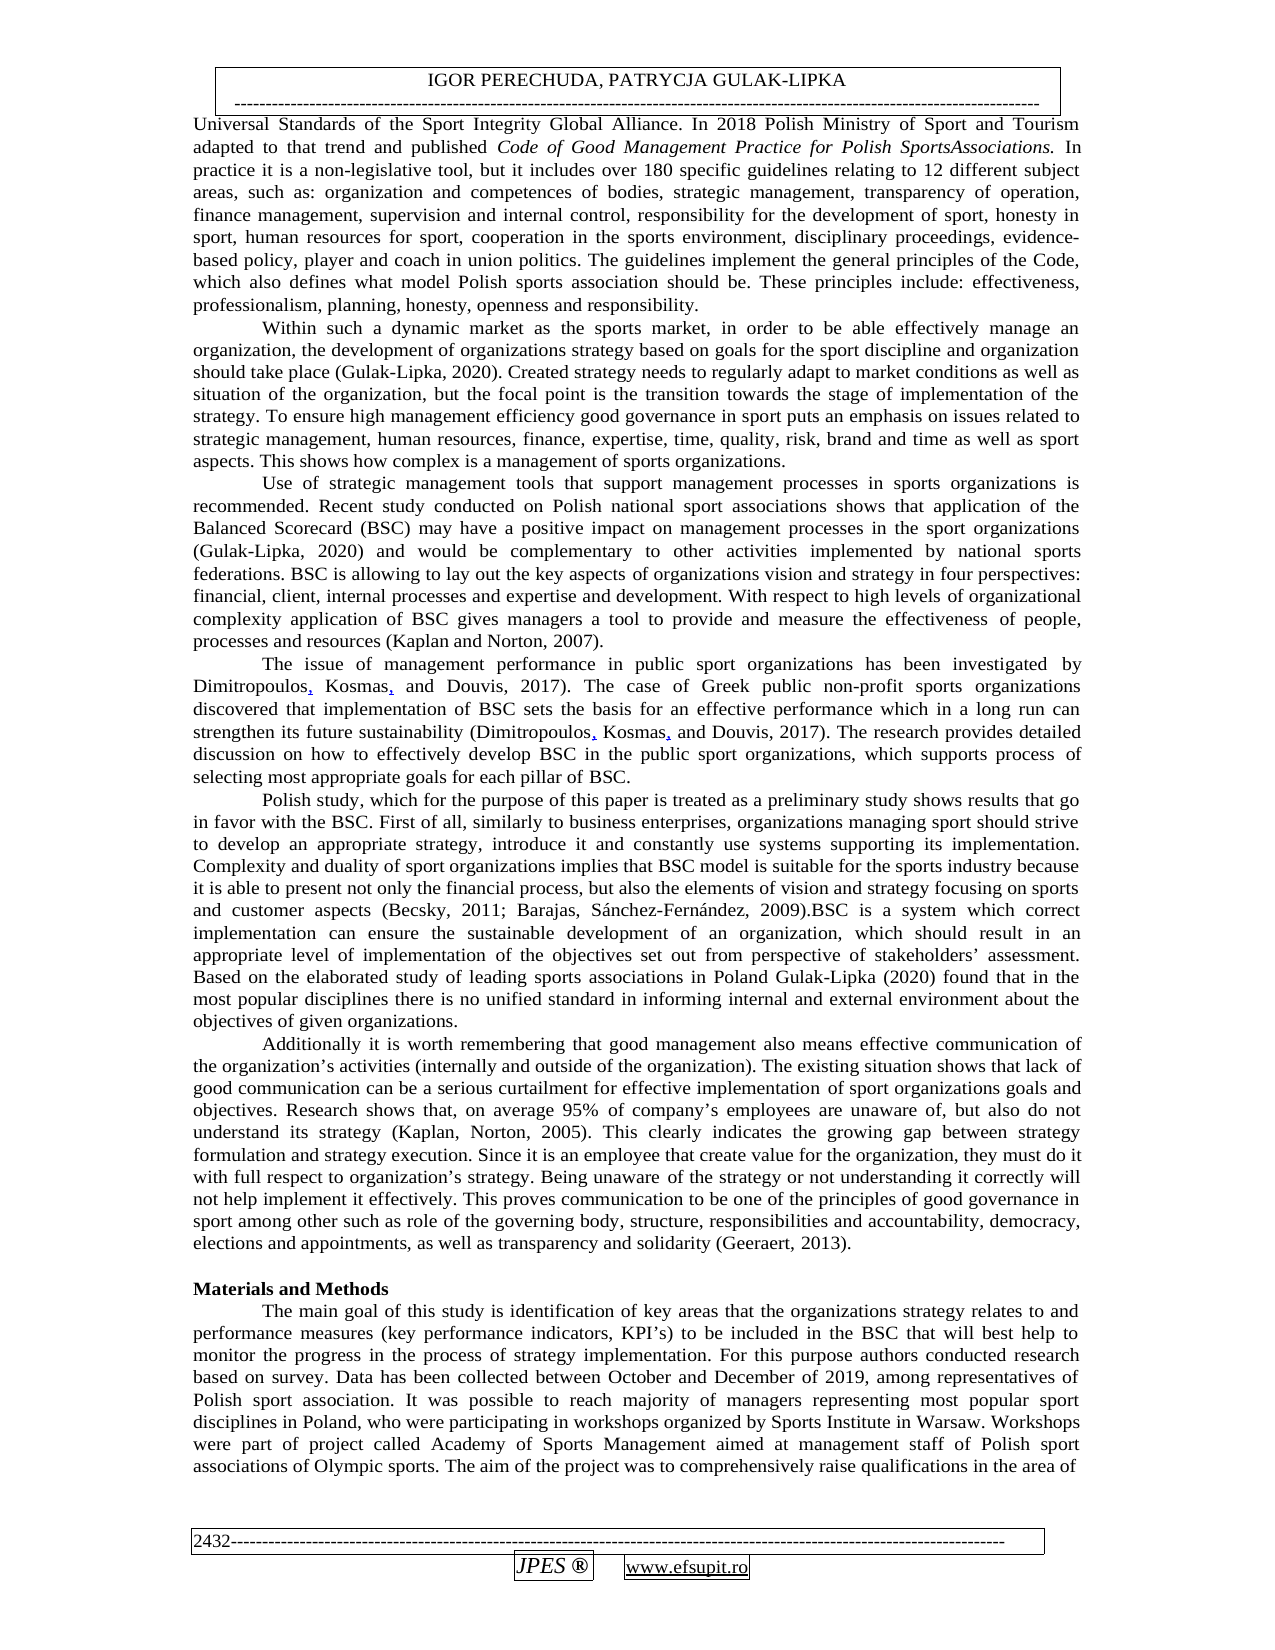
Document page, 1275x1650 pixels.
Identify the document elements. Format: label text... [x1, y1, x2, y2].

text Additionally it is worth remembering that good management also means effective communication of the organization’s activities (internally and outside of the organization). The existing situation shows that lack of good communication can be a serious curtailment for effective implementation of sport organizations goals and objectives. Research shows that, on average 95% of company’s employees are unaware of, but also do not understand its strategy (Kaplan, Norton, 2005). This clearly indicates the growing gap between strategy formulation and strategy execution. Since it is an employee that create value for the organization, they must do it with full respect to organization’s strategy. Being unaware of the strategy or not understanding it correctly will not help implement it effectively. This proves communication to be one of the principles of good governance in sport among other such as role of the governing body, structure, responsibilities and accountability, democracy, elections and appointments, as well as transparency and solidarity (Geeraert, 2013). [193, 1032, 1082, 1254]
text Polish study, which for the purpose of this paper is treated as a preliminary study shows results that go in favor with the BSC. First of all, similarly to business enterprises, organizations managing sport should strive to develop an appropriate strategy, introduce it and constantly use systems supporting its implementation. Complexity and duality of sport organizations implies that BSC model is suitable for the sports industry because it is able to present not only the financial process, but also the elements of vision and strategy focusing on sports and customer aspects (Becsky, 2011; Barajas, Sánchez-Fernández, 2009).BSC is a system which correct implementation can ensure the sustainable development of an organization, which should result in an appropriate level of implementation of the objectives set out from perspective of stakeholders’ assessment. Based on the elaborated study of leading sports associations in Poland Gulak-Lipka (2020) found that in the most popular disciplines there is no unified standard in informing internal and external environment about the objectives of given organizations. [193, 788, 1081, 1032]
text The main goal of this study is identification of key areas that the organizations strategy relates to and performance measures (key performance indicators, KPI’s) to be included in the BSC that will best help to monitor the progress in the process of strategy implementation. For this purpose authors conducted research based on survey. Data has been collected between October and December of 2019, among representatives of Polish sport association. It was possible to reach majority of managers representing most popular sport disciplines in Poland, who were participating in workshops organized by Sports Institute in Warsaw. Workshops were part of project called Academy of Sports Management aimed at management staff of Polish sport associations of Olympic sports. The aim of the project was to comprehensively raise qualifications in the area of [193, 1300, 1081, 1477]
text Use of strategic management tools that support management processes in sports organizations is recommended. Recent study conducted on Polish national sport associations shows that application of the Balanced Scorecard (BSC) may have a positive impact on management processes in the sport organizations (Gulak-Lipka, 2020) and would be complementary to other activities implemented by national sports federations. BSC is allowing to lay out the key aspects of organizations vision and strategy in four perspectives: financial, client, internal processes and expertise and development. With respect to high levels of organizational complexity application of BSC gives managers a tool to provide and measure the effectiveness of people, processes and resources (Kaplan and Norton, 2007). [193, 472, 1081, 652]
subtitle Materials and Methods [193, 1278, 1096, 1299]
text The issue of management performance in public sport organizations has been investigated by Dimitropoulos, Kosmas, and Douvis, 2017). The case of Greek public non-profit sports organizations discovered that implementation of BSC sets the basis for an effective performance which in a long run can strengthen its future sustainability (Dimitropoulos, Kosmas, and Douvis, 2017). The research provides detailed discussion on how to effectively develop BSC in the public sport organizations, which supports process of selecting most appropriate goals for each pillar of BSC. [193, 653, 1082, 787]
text Within such a dynamic market as the sports market, in order to be able effectively manage an organization, the development of organizations strategy based on goals for the sport discipline and organization should take place (Gulak-Lipka, 2020). Created strategy needs to regularly adapt to market conditions as well as situation of the organization, but the focal point is the transition towards the stage of implementation of the strategy. To ensure high management efficiency good governance in sport puts an emphasis on issues related to strategic management, human resources, finance, expertise, time, quality, risk, brand and time as well as sport aspects. This shows how complex is a management of sports organizations. [193, 317, 1081, 471]
text Universal Standards of the Sport Integrity Global Alliance. In 2018 Polish Ministry of Sport and Tourism adapted to that trend and published Code of Good Management Practice for Polish SportsAssociations. In practice it is a non-legislative tool, but it includes over 180 specific guidelines relating to 12 different subject areas, such as: organization and competences of bodies, strategic management, transparency of operation, finance management, supervision and internal control, responsibility for the development of sport, honesty in sport, human resources for sport, cooperation in the sports environment, disciplinary proceedings, evidence- based policy, player and coach in union politics. The guidelines implement the general principles of the Code, which also defines what model Polish sports association should be. These principles include: effectiveness, professionalism, planning, honesty, openness and responsibility. [193, 113, 1081, 316]
